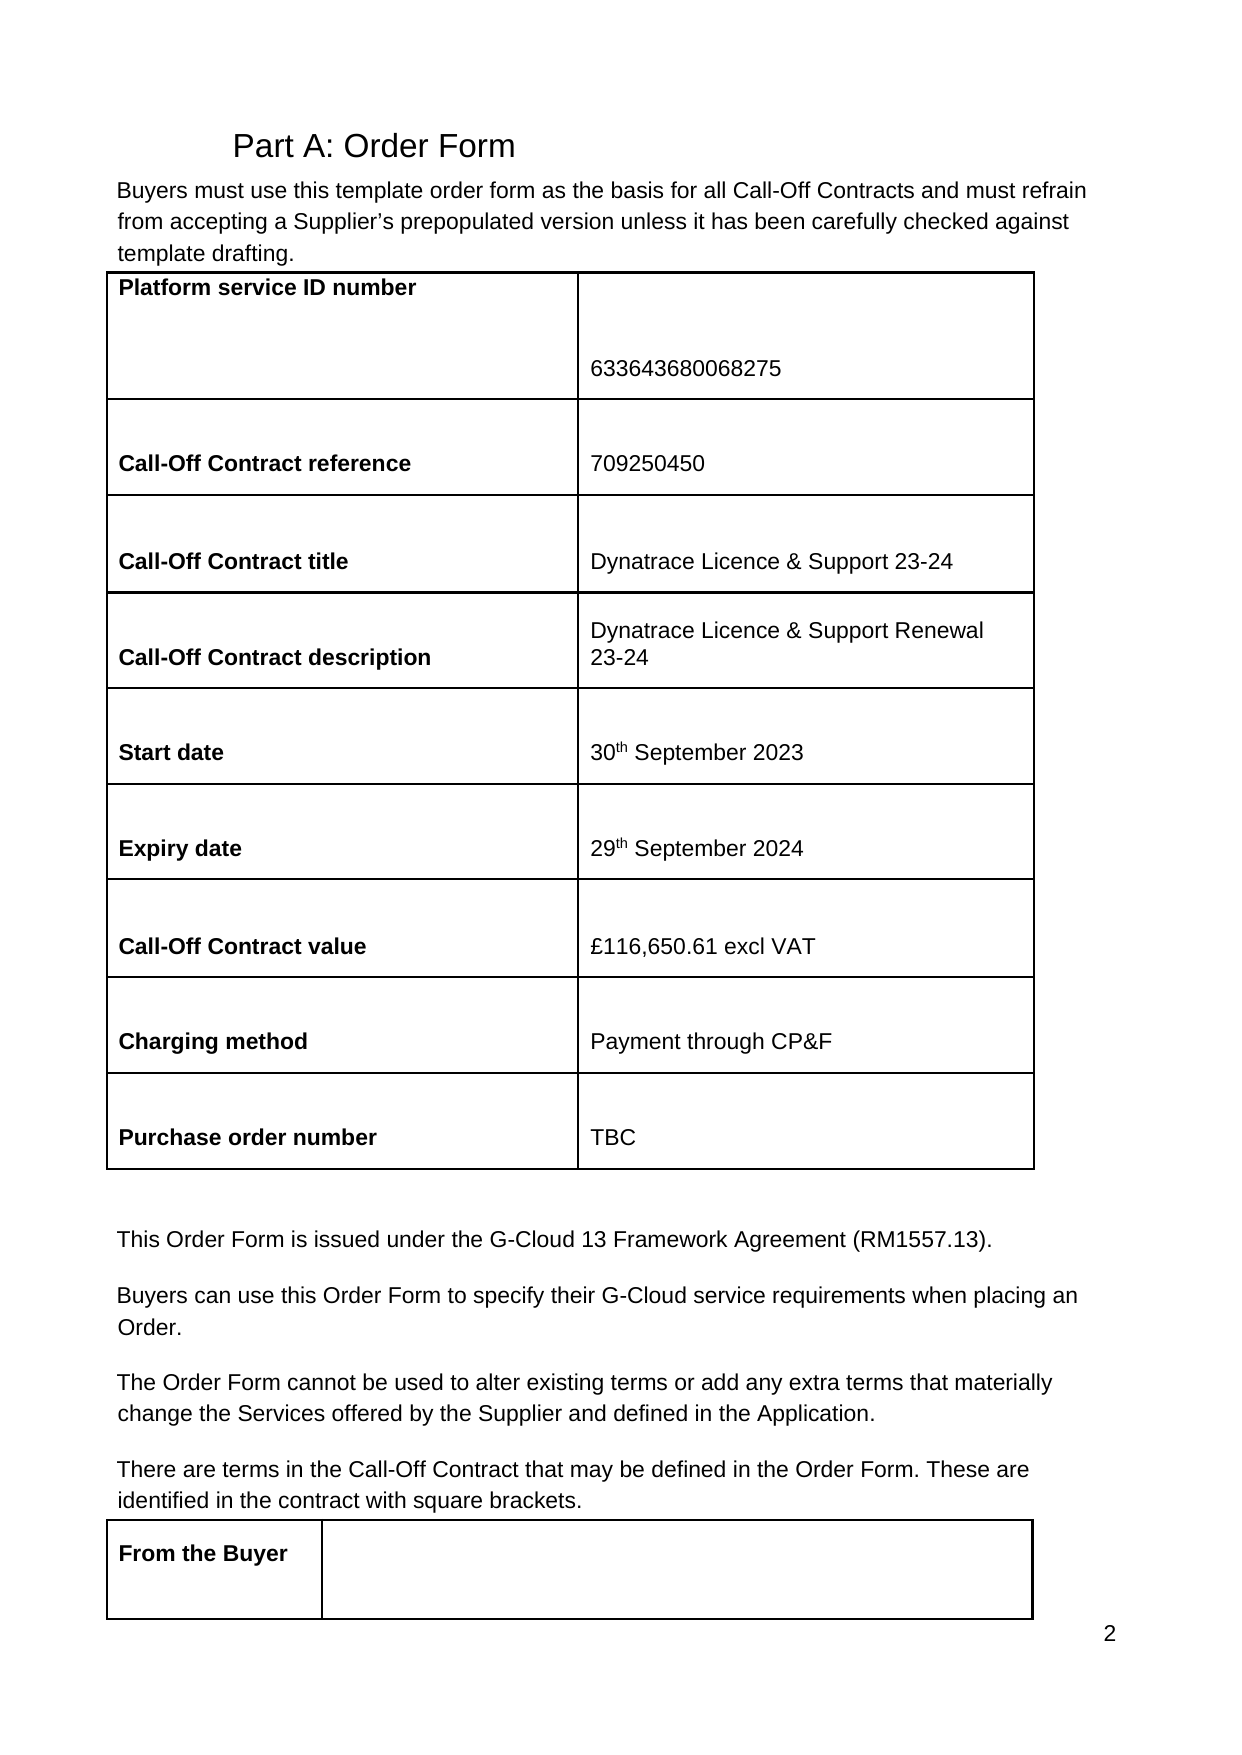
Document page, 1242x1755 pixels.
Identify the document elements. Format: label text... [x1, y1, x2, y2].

text The Order Form cannot be used to alter existing terms or add any extra terms that materially change the Services offered by the Supplier and defined in the Application. [116, 1369, 1121, 1427]
table_cell Call-Off Contract title [108, 496, 577, 591]
text Buyers can use this Order Form to specify their G-Cloud service requirements when placing an Order. [116, 1282, 1121, 1340]
table_cell Call-Off Contract description [108, 594, 577, 687]
subtitle Part A: Order Form [116, 126, 1122, 164]
table_header From the Buyer [108, 1521, 321, 1618]
table_cell Dynatrace Licence & Support 23-24 [579, 496, 1033, 591]
table_header [323, 1521, 1031, 1618]
table_header 633643680068275 [579, 274, 1033, 398]
table_cell Payment through CP&F [579, 978, 1033, 1072]
table_cell Expiry date [108, 785, 577, 878]
text This Order Form is issued under the G-Cloud 13 Framework Agreement (RM1557.13). [116, 1226, 1121, 1252]
table_cell Dynatrace Licence & Support Renewal 23-24 [579, 594, 1033, 687]
table_cell Call-Off Contract reference [108, 400, 577, 494]
table_cell Start date [108, 689, 577, 783]
table_header Platform service ID number [108, 274, 577, 398]
table_cell 709250450 [579, 400, 1033, 494]
table_cell 30th September 2023 [579, 689, 1033, 783]
text Buyers must use this template order form as the basis for all Call-Off Contracts and must refrain from accepting a Supplier’s prepopulated version unless it has been carefully checked against template drafting. [116, 177, 1121, 266]
table_cell Purchase order number [108, 1074, 577, 1167]
table_cell 29th September 2024 [579, 785, 1033, 878]
table_cell Call-Off Contract value [108, 880, 577, 976]
table_cell TBC [579, 1074, 1033, 1167]
table_cell Charging method [108, 978, 577, 1072]
table_cell £116,650.61 excl VAT [579, 880, 1033, 976]
text There are terms in the Call-Off Contract that may be defined in the Order Form. These are identified in the contract with square brackets. [116, 1456, 1121, 1513]
